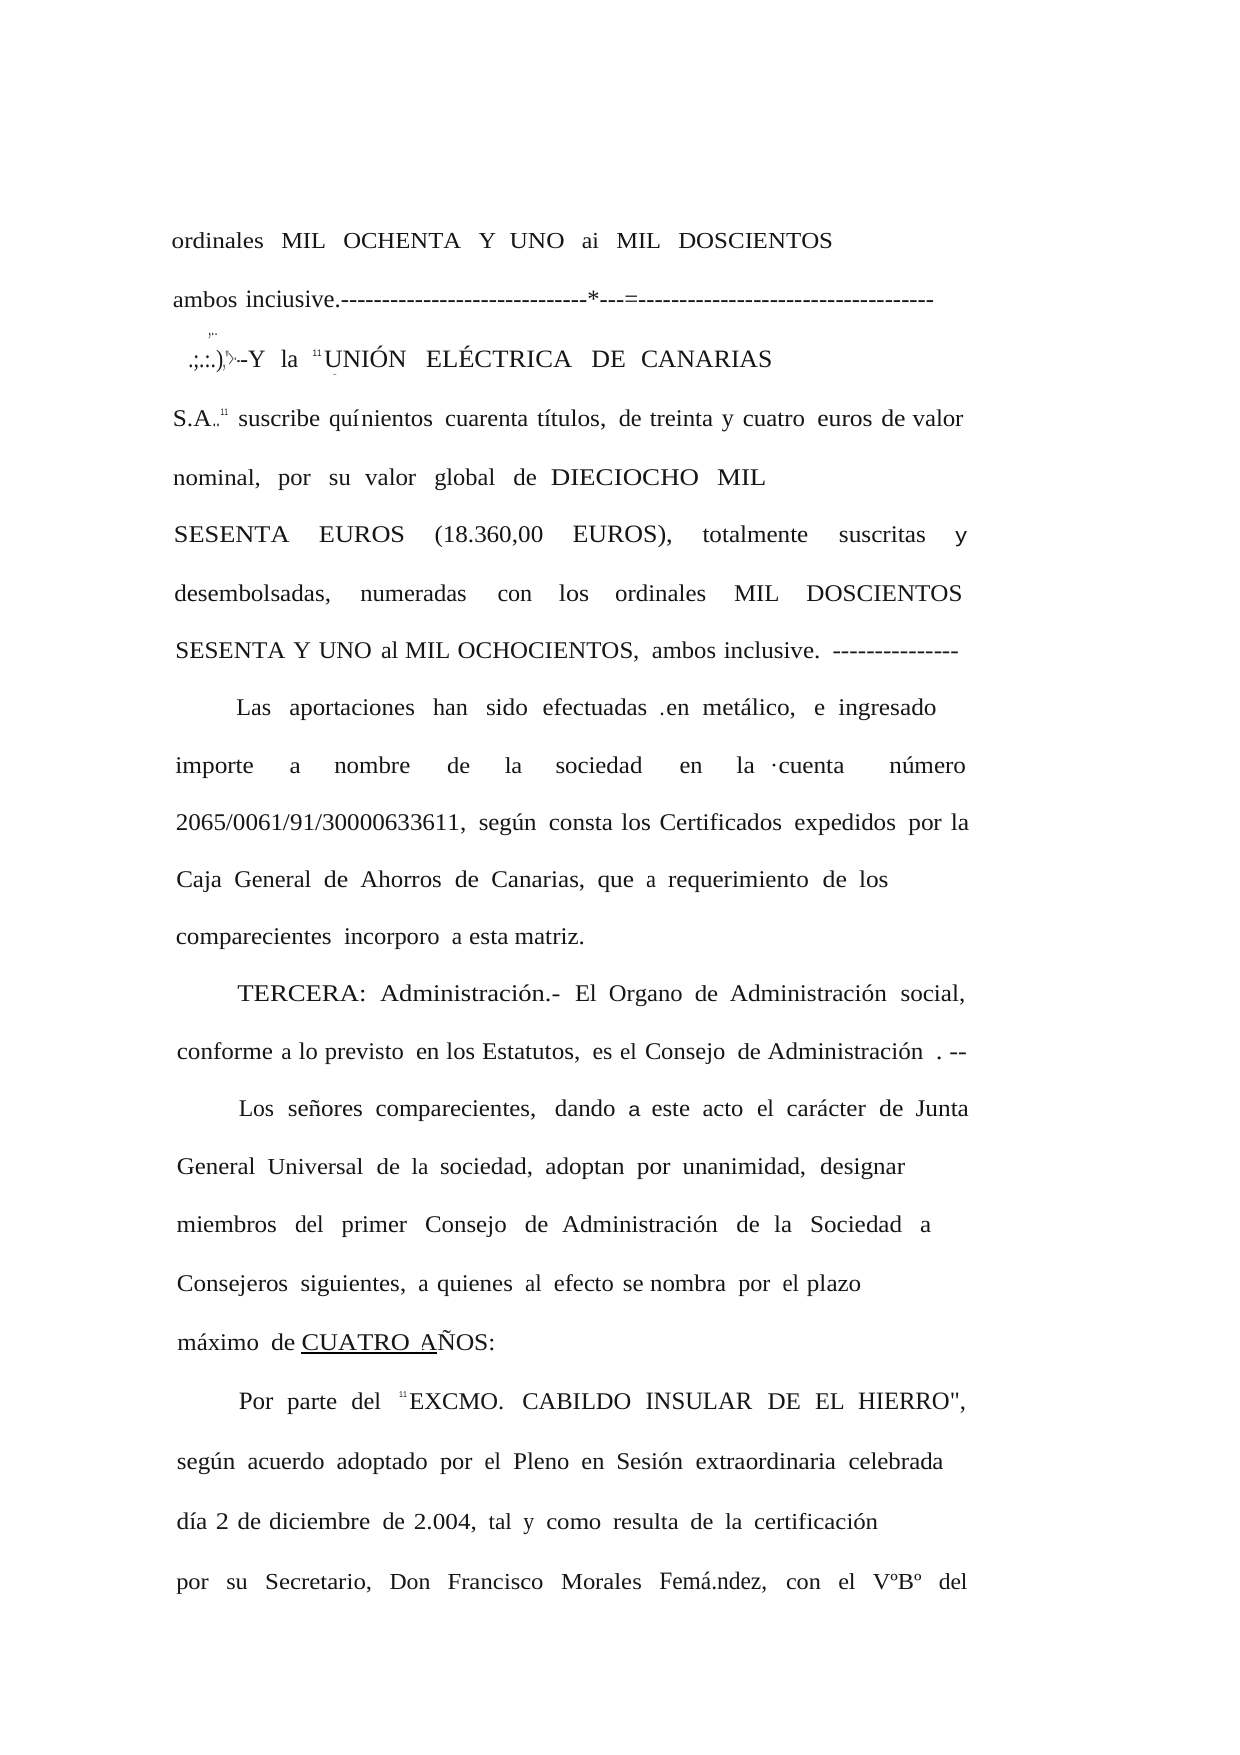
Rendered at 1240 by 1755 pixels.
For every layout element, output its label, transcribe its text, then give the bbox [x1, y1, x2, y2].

text miembros del primer Consejo de Administración de la Sociedad a los [176, 1211, 972, 1239]
text numeradas [360, 580, 470, 606]
text nombre [334, 752, 413, 778]
text suscritas [839, 522, 929, 548]
text con [497, 580, 534, 606]
list cuenta [778, 752, 857, 778]
text SESENTA [174, 522, 292, 548]
text importe [175, 752, 257, 778]
text ordinales [615, 580, 709, 606]
text TERCERA: Administración.- El Organo de Administración social, [237, 981, 971, 1007]
text Las aportaciones han sido efectuadas .en metálico, e ingresado su [236, 694, 971, 723]
text según acuerdo adoptado por el Pleno en Sesión extraordinaria celebrada el [177, 1448, 971, 1476]
text número [889, 752, 969, 778]
text por su Secretario, Don Francisco Morales Femá.ndez, con el VºBº del [176, 1567, 971, 1595]
text conforme a lo previsto en los Estatutos, es el Consejo de Administración . -- [177, 1038, 967, 1065]
text Por parte del 11 EXCMO. CABILDO INSULAR DE EL HIERRO", [238, 1387, 969, 1415]
text .;.:.),">·--Y la 11 UNIÓN ELÉCTRICA DE CANARIAS GENERACIÓN, [188, 344, 964, 374]
text General Universal de la sociedad, adoptan por unanimidad, designar como [177, 1153, 971, 1181]
text máximo de CUATRO AÑOS: ------------------------------------------------------ [177, 1329, 959, 1357]
text ambos inciusive.------------------------------*---=------------------------------------ [173, 285, 964, 313]
text día 2 de diciembre de 2.004, tal y como resulta de la certificación expedida [176, 1508, 971, 1536]
text ,.. [208, 313, 964, 340]
text MIL [734, 580, 782, 606]
text Los señores comparecientes, dando a este acto el carácter de Junta [238, 1096, 971, 1122]
text totalmente [702, 522, 811, 548]
text Consejeros siguientes, a quienes al efecto se nombra por el plazo estatutario [177, 1270, 971, 1298]
text en [679, 752, 704, 778]
text la [736, 752, 757, 778]
text y [955, 524, 969, 547]
text SESENTA Y UNO al MIL OCHOCIENTOS, ambos inclusive. --------------- [175, 637, 962, 663]
text comparecientes incorporo a esta matriz. -------------------------------------------- [176, 923, 959, 951]
text Caja General de Ahorros de Canarias, que a requerimiento de los señores [176, 866, 971, 894]
text de la sociedad [447, 752, 645, 778]
text 2065/0061/91/30000633611, según consta los Certificados expedidos por la [176, 809, 971, 836]
text nominal, por su valor global de DIECIOCHO MIL TRESCIENTOS [173, 464, 966, 492]
text desembolsadas, [174, 580, 335, 606]
text EUROS [319, 522, 408, 548]
text los [559, 580, 592, 606]
text ordinales MIL OCHENTA Y UNO ai MIL DOSCIENTOS SESENTA, [171, 228, 965, 255]
text (18.360,00 EUROS), [434, 521, 676, 548]
text DOSCIENTOS [806, 580, 966, 606]
text a [289, 753, 303, 778]
text S.A..11 suscribe quínientos cuarenta títulos, de treinta y cuatro euros de valor [173, 404, 966, 432]
